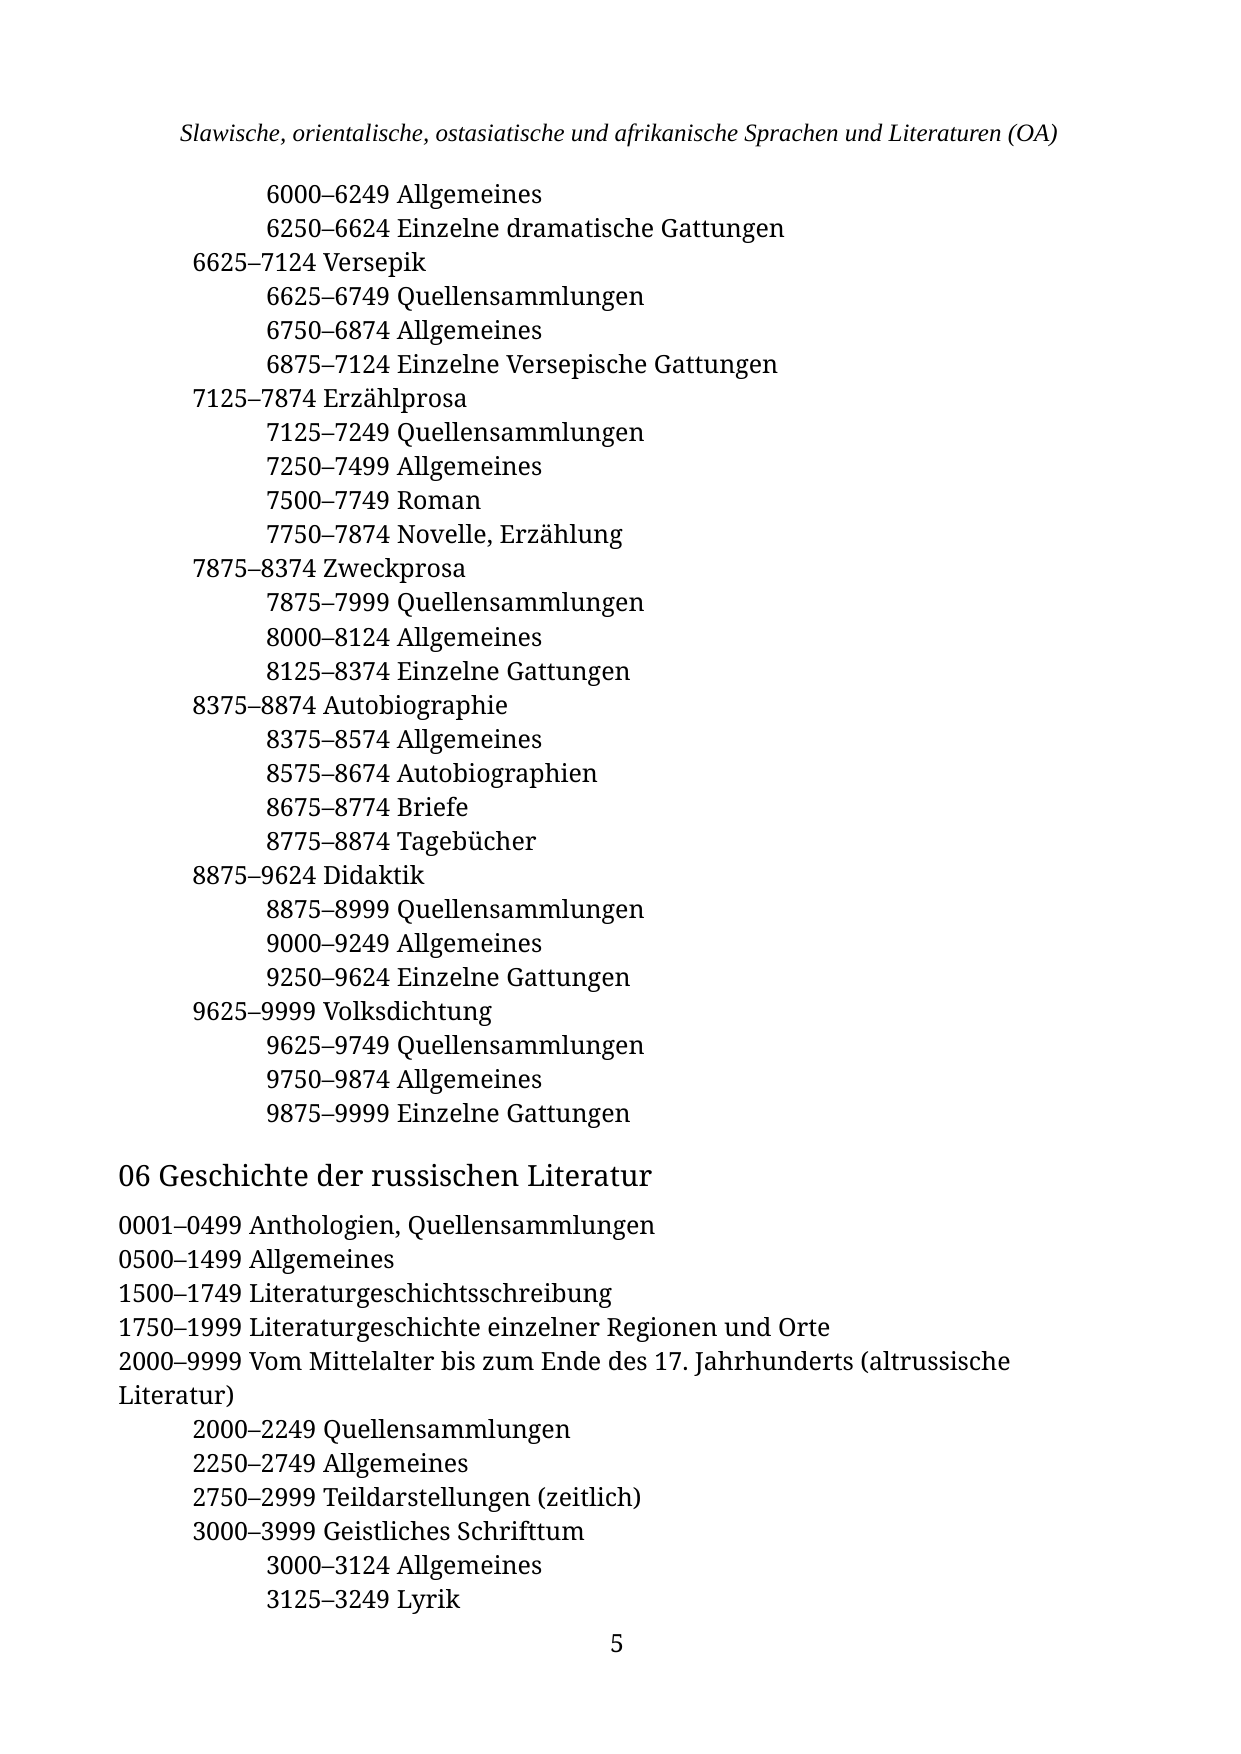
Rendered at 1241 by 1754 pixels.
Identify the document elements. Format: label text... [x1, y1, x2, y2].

text 7250–7499 Allgemeines [118, 449, 1122, 483]
text 2250–2749 Allgemeines [118, 1446, 1122, 1480]
text 8125–8374 Einzelne Gattungen [118, 653, 1122, 687]
text 8775–8874 Tagebücher [118, 823, 1122, 858]
text 9000–9249 Allgemeines [118, 926, 1122, 960]
text 9625–9749 Quellensammlungen [118, 1028, 1122, 1062]
text 7500–7749 Roman [118, 483, 1122, 517]
text 9625–9999 Volksdichtung [118, 994, 1122, 1028]
text 6875–7124 Einzelne Versepische Gattungen [118, 347, 1122, 381]
text 3000–3124 Allgemeines [118, 1548, 1122, 1582]
text 6000–6249 Allgemeines [118, 176, 1122, 210]
text 2000–9999 Vom Mittelalter bis zum Ende des 17. Jahrhunderts (altrussische Literatur) [118, 1343, 1122, 1412]
text 0500–1499 Allgemeines [118, 1241, 1122, 1275]
text 9875–9999 Einzelne Gattungen [118, 1096, 1122, 1130]
text 6250–6624 Einzelne dramatische Gattungen [118, 210, 1122, 244]
text 8375–8874 Autobiographie [118, 687, 1122, 721]
text 6625–7124 Versepik [118, 244, 1122, 278]
text 1750–1999 Literaturgeschichte einzelner Regionen und Orte [118, 1309, 1122, 1343]
text 2750–2999 Teildarstellungen (zeitlich) [118, 1480, 1122, 1514]
text 8575–8674 Autobiographien [118, 755, 1122, 789]
text 9750–9874 Allgemeines [118, 1062, 1122, 1096]
text 7125–7249 Quellensammlungen [118, 415, 1122, 449]
text 8375–8574 Allgemeines [118, 721, 1122, 755]
text 6625–6749 Quellensammlungen [118, 278, 1122, 313]
text 3000–3999 Geistliches Schrifttum [118, 1514, 1122, 1548]
text 7125–7874 Erzählprosa [118, 381, 1122, 415]
text 0001–0499 Anthologien, Quellensammlungen [118, 1207, 1122, 1241]
text 1500–1749 Literaturgeschichtsschreibung [118, 1275, 1122, 1309]
text 8000–8124 Allgemeines [118, 619, 1122, 653]
text 3125–3249 Lyrik [118, 1582, 1122, 1616]
text 2000–2249 Quellensammlungen [118, 1412, 1122, 1446]
text 8675–8774 Briefe [118, 789, 1122, 823]
text 8875–8999 Quellensammlungen [118, 892, 1122, 926]
text 7875–8374 Zweckprosa [118, 551, 1122, 585]
subtitle 06 Geschichte der russischen Literatur [118, 1155, 1122, 1195]
text 6750–6874 Allgemeines [118, 313, 1122, 347]
text 8875–9624 Didaktik [118, 858, 1122, 892]
text 7750–7874 Novelle, Erzählung [118, 517, 1122, 551]
text 9250–9624 Einzelne Gattungen [118, 960, 1122, 994]
text 7875–7999 Quellensammlungen [118, 585, 1122, 619]
